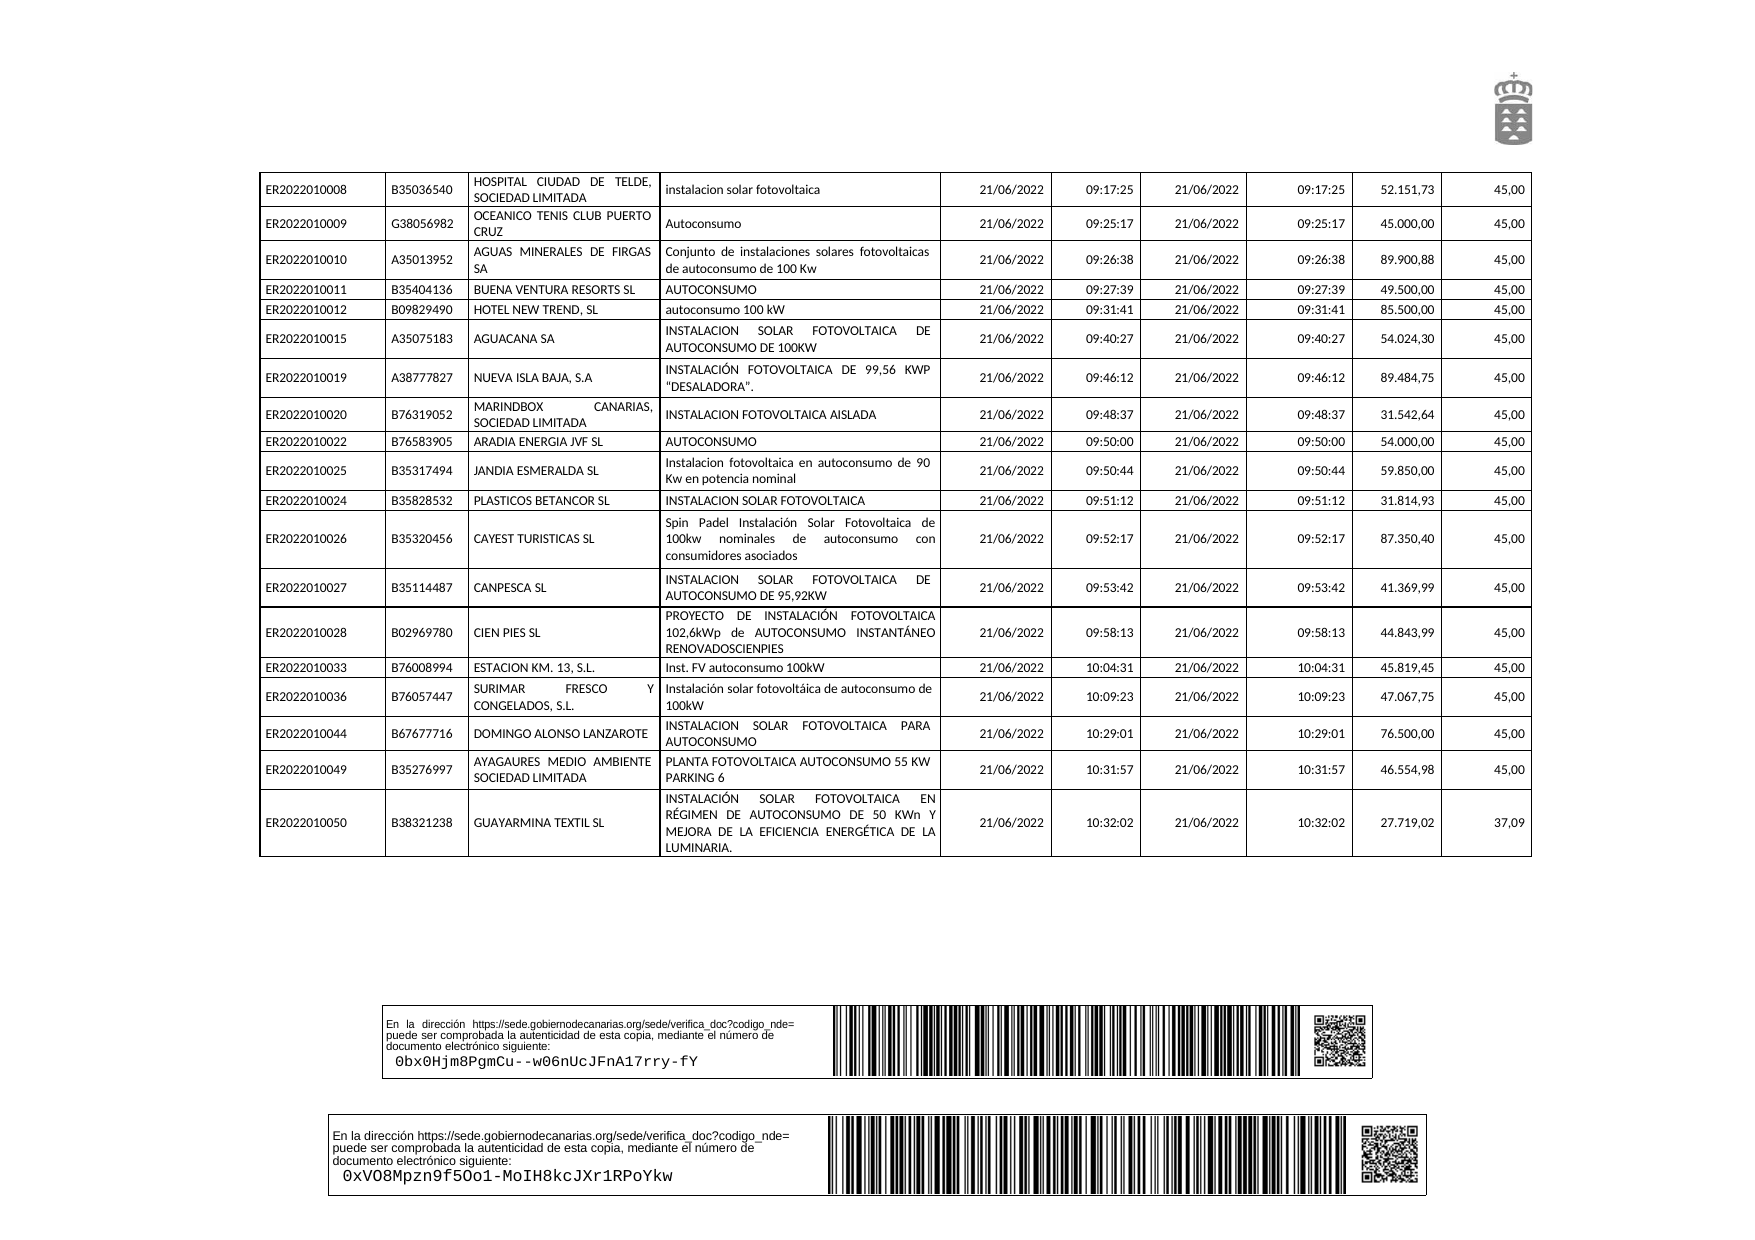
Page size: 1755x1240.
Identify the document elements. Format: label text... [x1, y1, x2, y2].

table_cell 09:40:27 [1052, 320, 1140, 358]
table_cell 09:53:42 [1052, 569, 1140, 606]
table_cell B35404136 [386, 280, 468, 299]
table_cell ER2022010027 [261, 569, 385, 606]
table_cell 45,00 [1442, 241, 1531, 279]
table_cell ER2022010020 [261, 398, 385, 431]
table_cell INSTALACION FOTOVOLTAICA AISLADA [661, 398, 940, 431]
table_cell 41.369,99 [1353, 569, 1441, 606]
table_cell 21/06/2022 [941, 280, 1051, 299]
table_cell 89.900,88 [1353, 241, 1441, 279]
table_header 21/06/2022 [1141, 173, 1246, 206]
table_cell 21/06/2022 [1141, 511, 1246, 567]
table_cell 09:25:17 [1247, 207, 1352, 240]
table_cell 45,00 [1442, 608, 1531, 657]
table_cell 21/06/2022 [1141, 398, 1246, 431]
table_cell 21/06/2022 [1141, 207, 1246, 240]
table_header B35036540 [386, 173, 468, 206]
table_cell 21/06/2022 [941, 511, 1051, 567]
table_cell 59.850,00 [1353, 452, 1441, 489]
table_header ER2022010008 [261, 173, 385, 206]
table_cell AUTOCONSUMO [661, 280, 940, 299]
table_cell 45,00 [1442, 300, 1531, 319]
table_cell ER2022010011 [261, 280, 385, 299]
table_cell 21/06/2022 [941, 398, 1051, 431]
table_cell 45.000,00 [1353, 207, 1441, 240]
table_cell 46.554,98 [1353, 751, 1441, 789]
table_cell Instalación solar fotovoltáica de autoconsumo de 100kW [661, 678, 940, 716]
table_cell 45,00 [1442, 452, 1531, 489]
table_cell OCEANICO TENIS CLUB PUERTO CRUZ [469, 207, 659, 240]
table_cell Conjunto de instalaciones solares fotovoltaicas de autoconsumo de 100 Kw [661, 241, 940, 279]
table_cell 10:09:23 [1052, 678, 1140, 716]
table_cell 21/06/2022 [1141, 359, 1246, 397]
table_cell GUAYARMINA TEXTIL SL [469, 790, 659, 856]
table_cell 09:53:42 [1247, 569, 1352, 606]
table_cell 89.484,75 [1353, 359, 1441, 397]
table_cell 21/06/2022 [1141, 280, 1246, 299]
table_cell 10:31:57 [1247, 751, 1352, 789]
table_cell 21/06/2022 [1141, 678, 1246, 716]
table_cell ARADIA ENERGIA JVF SL [469, 432, 659, 451]
table_cell 49.500,00 [1353, 280, 1441, 299]
table_header 52.151,73 [1353, 173, 1441, 206]
table_cell 09:40:27 [1247, 320, 1352, 358]
table_cell Inst. FV autoconsumo 100kW [661, 658, 940, 677]
table_cell 10:29:01 [1247, 717, 1352, 750]
table_cell B76057447 [386, 678, 468, 716]
table_cell 45,00 [1442, 359, 1531, 397]
table_cell 09:26:38 [1052, 241, 1140, 279]
table_cell 09:31:41 [1052, 300, 1140, 319]
table_cell NUEVA ISLA BAJA, S.A [469, 359, 659, 397]
table_cell 21/06/2022 [1141, 717, 1246, 750]
table_cell 37,09 [1442, 790, 1531, 856]
table_cell 21/06/2022 [941, 717, 1051, 750]
table_header 21/06/2022 [941, 173, 1051, 206]
table_cell 10:31:57 [1052, 751, 1140, 789]
table_cell 10:04:31 [1052, 658, 1140, 677]
table_cell 45,00 [1442, 678, 1531, 716]
table_cell 21/06/2022 [1141, 452, 1246, 489]
table_cell 09:51:12 [1052, 491, 1140, 509]
table_cell PLANTA FOTOVOLTAICA AUTOCONSUMO 55 KW PARKING 6 [661, 751, 940, 789]
table_cell 54.000,00 [1353, 432, 1441, 451]
table_cell A35013952 [386, 241, 468, 279]
table_cell 21/06/2022 [941, 751, 1051, 789]
table_cell 10:04:31 [1247, 658, 1352, 677]
table_cell ER2022010015 [261, 320, 385, 358]
table_cell Instalacion fotovoltaica en autoconsumo de 90 Kw en potencia nominal [661, 452, 940, 489]
table_cell ER2022010036 [261, 678, 385, 716]
table_cell ER2022010025 [261, 452, 385, 489]
table_cell 31.814,93 [1353, 491, 1441, 509]
table_header 09:17:25 [1247, 173, 1352, 206]
table_cell 09:46:12 [1247, 359, 1352, 397]
table_cell PROYECTO DE INSTALACIÓN FOTOVOLTAICA 102,6kWp de AUTOCONSUMO INSTANTÁNEO RENOVADOSCIENPIES [661, 608, 940, 657]
table_cell B35320456 [386, 511, 468, 567]
table_header instalacion solar fotovoltaica [661, 173, 940, 206]
table_cell 09:31:41 [1247, 300, 1352, 319]
table_cell 21/06/2022 [1141, 608, 1246, 657]
table_cell ER2022010049 [261, 751, 385, 789]
table_cell AGUAS MINERALES DE FIRGAS SA [469, 241, 659, 279]
table_cell B76008994 [386, 658, 468, 677]
table_cell 45,00 [1442, 491, 1531, 509]
table_cell 45,00 [1442, 398, 1531, 431]
table_cell 45.819,45 [1353, 658, 1441, 677]
table_cell 45,00 [1442, 280, 1531, 299]
table_cell B76583905 [386, 432, 468, 451]
table_cell 45,00 [1442, 717, 1531, 750]
table_cell B35276997 [386, 751, 468, 789]
table_cell 09:48:37 [1052, 398, 1140, 431]
table_cell 21/06/2022 [941, 432, 1051, 451]
table_cell 21/06/2022 [1141, 432, 1246, 451]
table_cell 09:48:37 [1247, 398, 1352, 431]
table_cell 21/06/2022 [941, 207, 1051, 240]
table_cell 21/06/2022 [1141, 300, 1246, 319]
table_cell 21/06/2022 [941, 491, 1051, 509]
table_cell 21/06/2022 [1141, 241, 1246, 279]
table_cell ER2022010024 [261, 491, 385, 509]
table_cell HOTEL NEW TREND, SL [469, 300, 659, 319]
table_cell 45,00 [1442, 569, 1531, 606]
table_cell 47.067,75 [1353, 678, 1441, 716]
table_cell 09:51:12 [1247, 491, 1352, 509]
table_cell 76.500,00 [1353, 717, 1441, 750]
table_cell 45,00 [1442, 432, 1531, 451]
table_cell 21/06/2022 [1141, 569, 1246, 606]
table_header HOSPITAL CIUDAD DE TELDE, SOCIEDAD LIMITADA [469, 173, 659, 206]
table_cell 09:50:44 [1052, 452, 1140, 489]
table_cell A35075183 [386, 320, 468, 358]
table_cell B02969780 [386, 608, 468, 657]
table_cell ER2022010026 [261, 511, 385, 567]
table_cell 27.719,02 [1353, 790, 1441, 856]
table_cell 21/06/2022 [1141, 790, 1246, 856]
table_cell DOMINGO ALONSO LANZAROTE [469, 717, 659, 750]
table_cell INSTALACION SOLAR FOTOVOLTAICA DE AUTOCONSUMO DE 100KW [661, 320, 940, 358]
table_cell 85.500,00 [1353, 300, 1441, 319]
table_cell 10:32:02 [1247, 790, 1352, 856]
table_cell 09:50:00 [1052, 432, 1140, 451]
table_cell 21/06/2022 [941, 320, 1051, 358]
table_cell AGUACANA SA [469, 320, 659, 358]
table_cell 45,00 [1442, 658, 1531, 677]
table_cell B38321238 [386, 790, 468, 856]
table_cell MARINDBOX CANARIAS, SOCIEDAD LIMITADA [469, 398, 659, 431]
table_cell 09:52:17 [1052, 511, 1140, 567]
table_cell ER2022010019 [261, 359, 385, 397]
table_cell B67677716 [386, 717, 468, 750]
table_cell 21/06/2022 [941, 608, 1051, 657]
table_cell 87.350,40 [1353, 511, 1441, 567]
table_cell 09:27:39 [1052, 280, 1140, 299]
table_cell CANPESCA SL [469, 569, 659, 606]
table_cell 45,00 [1442, 511, 1531, 567]
table_cell ER2022010044 [261, 717, 385, 750]
table_cell ESTACION KM. 13, S.L. [469, 658, 659, 677]
table_cell Spin Padel Instalación Solar Fotovoltaica de 100kw nominales de autoconsumo con consumidores asociados [661, 511, 940, 567]
table_cell 31.542,64 [1353, 398, 1441, 431]
table_cell INSTALACION SOLAR FOTOVOLTAICA PARA AUTOCONSUMO [661, 717, 940, 750]
table_cell 45,00 [1442, 751, 1531, 789]
table_cell 21/06/2022 [941, 678, 1051, 716]
table_cell 09:25:17 [1052, 207, 1140, 240]
table_cell 09:46:12 [1052, 359, 1140, 397]
table_cell 21/06/2022 [1141, 658, 1246, 677]
table_cell 10:29:01 [1052, 717, 1140, 750]
table_cell CAYEST TURISTICAS SL [469, 511, 659, 567]
table_cell INSTALACION SOLAR FOTOVOLTAICA [661, 491, 940, 509]
table_cell ER2022010050 [261, 790, 385, 856]
table_cell INSTALACIÓN SOLAR FOTOVOLTAICA EN RÉGIMEN DE AUTOCONSUMO DE 50 KWn Y MEJORA DE LA EFICIENCIA ENERGÉTICA DE LA LUMINARIA. [661, 790, 940, 856]
table_cell 45,00 [1442, 207, 1531, 240]
table_cell B76319052 [386, 398, 468, 431]
table_cell 21/06/2022 [941, 359, 1051, 397]
table_cell 09:50:44 [1247, 452, 1352, 489]
table_cell 21/06/2022 [941, 658, 1051, 677]
table_cell ER2022010009 [261, 207, 385, 240]
table_cell 45,00 [1442, 320, 1531, 358]
table_header 45,00 [1442, 173, 1531, 206]
table_cell 09:52:17 [1247, 511, 1352, 567]
table_cell INSTALACIÓN FOTOVOLTAICA DE 99,56 KWP “DESALADORA”. [661, 359, 940, 397]
table_header 09:17:25 [1052, 173, 1140, 206]
table_cell 09:27:39 [1247, 280, 1352, 299]
table_cell CIEN PIES SL [469, 608, 659, 657]
table_cell AUTOCONSUMO [661, 432, 940, 451]
table_cell ER2022010033 [261, 658, 385, 677]
table_cell 21/06/2022 [1141, 491, 1246, 509]
table_cell ER2022010010 [261, 241, 385, 279]
table_cell 10:32:02 [1052, 790, 1140, 856]
table_cell 21/06/2022 [941, 241, 1051, 279]
table_cell 09:58:13 [1247, 608, 1352, 657]
table_cell PLASTICOS BETANCOR SL [469, 491, 659, 509]
table_cell 21/06/2022 [941, 452, 1051, 489]
table_cell INSTALACION SOLAR FOTOVOLTAICA DE AUTOCONSUMO DE 95,92KW [661, 569, 940, 606]
table_cell G38056982 [386, 207, 468, 240]
table_cell 44.843,99 [1353, 608, 1441, 657]
table_cell 21/06/2022 [1141, 751, 1246, 789]
table_cell AYAGAURES MEDIO AMBIENTE SOCIEDAD LIMITADA [469, 751, 659, 789]
table_cell A38777827 [386, 359, 468, 397]
table_cell 21/06/2022 [1141, 320, 1246, 358]
table_cell Autoconsumo [661, 207, 940, 240]
table_cell ER2022010012 [261, 300, 385, 319]
table_cell 21/06/2022 [941, 300, 1051, 319]
table_cell 09:50:00 [1247, 432, 1352, 451]
table_cell 09:26:38 [1247, 241, 1352, 279]
table_cell 09:58:13 [1052, 608, 1140, 657]
table_cell B35317494 [386, 452, 468, 489]
table_cell ER2022010022 [261, 432, 385, 451]
table_cell BUENA VENTURA RESORTS SL [469, 280, 659, 299]
table_cell B09829490 [386, 300, 468, 319]
table_cell B35114487 [386, 569, 468, 606]
table_cell JANDIA ESMERALDA SL [469, 452, 659, 489]
table_cell 54.024,30 [1353, 320, 1441, 358]
table_cell SURIMAR FRESCO Y CONGELADOS, S.L. [469, 678, 659, 716]
table_cell autoconsumo 100 kW [661, 300, 940, 319]
table_cell 21/06/2022 [941, 790, 1051, 856]
table_cell 21/06/2022 [941, 569, 1051, 606]
table_cell 10:09:23 [1247, 678, 1352, 716]
table_cell ER2022010028 [261, 608, 385, 657]
table_cell B35828532 [386, 491, 468, 509]
